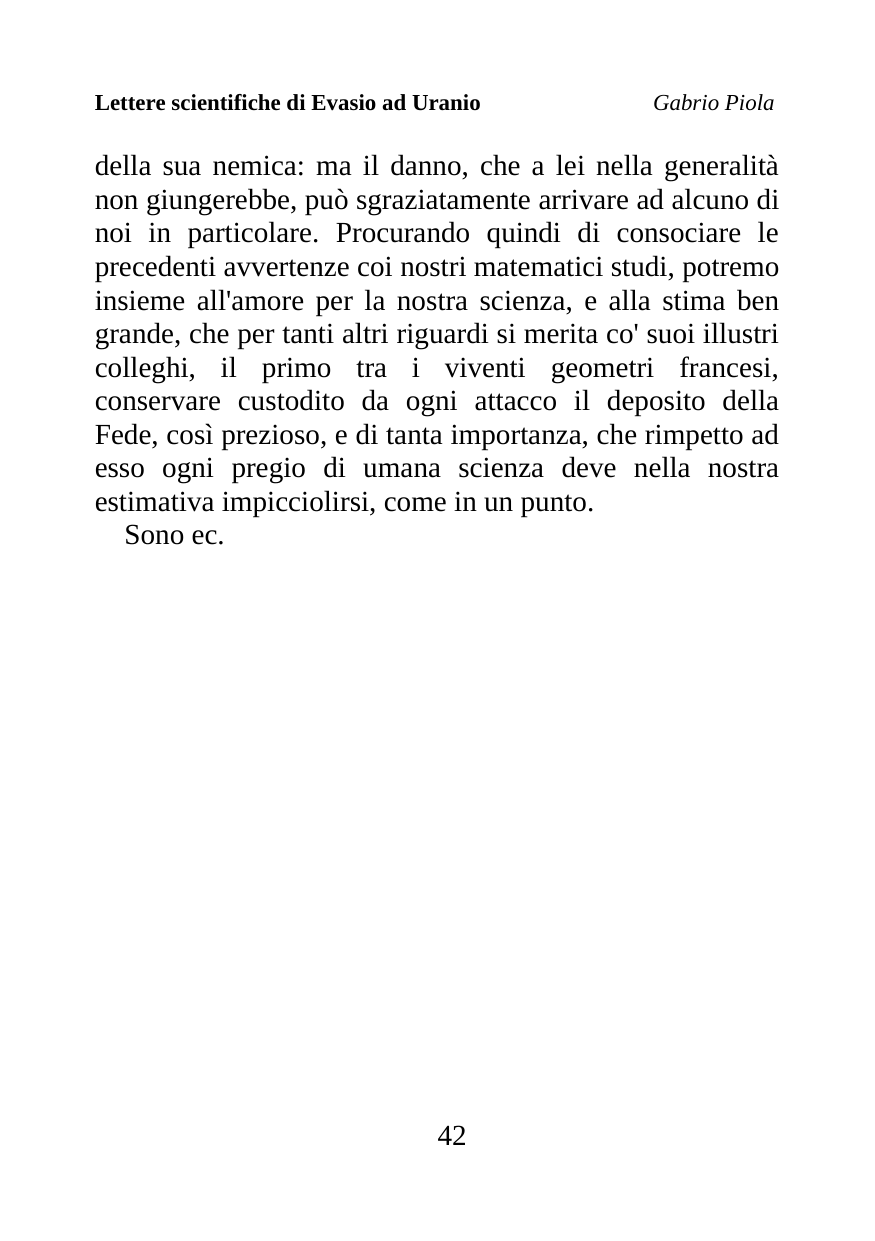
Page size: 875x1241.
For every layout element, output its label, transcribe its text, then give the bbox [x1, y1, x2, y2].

text della sua nemica: ma il danno, che a lei nella generalità non giungerebbe, può sgraziatamente arrivare ad alcuno di noi in particolare. Procurando quindi di consociare le precedenti avvertenze coi nostri matematici studi, potremo insieme all'amore per la nostra scienza, e alla stima ben grande, che per tanti altri riguardi si merita co' suoi illustri colleghi, il primo tra i viventi geometri francesi, conservare custodito da ogni attacco il deposito della Fede, così prezioso, e di tanta importanza, che rimpetto ad esso ogni pregio di umana scienza deve nella nostra estimativa impicciolirsi, come in un punto. [94, 148, 779, 517]
text Sono ec. [94, 517, 779, 551]
